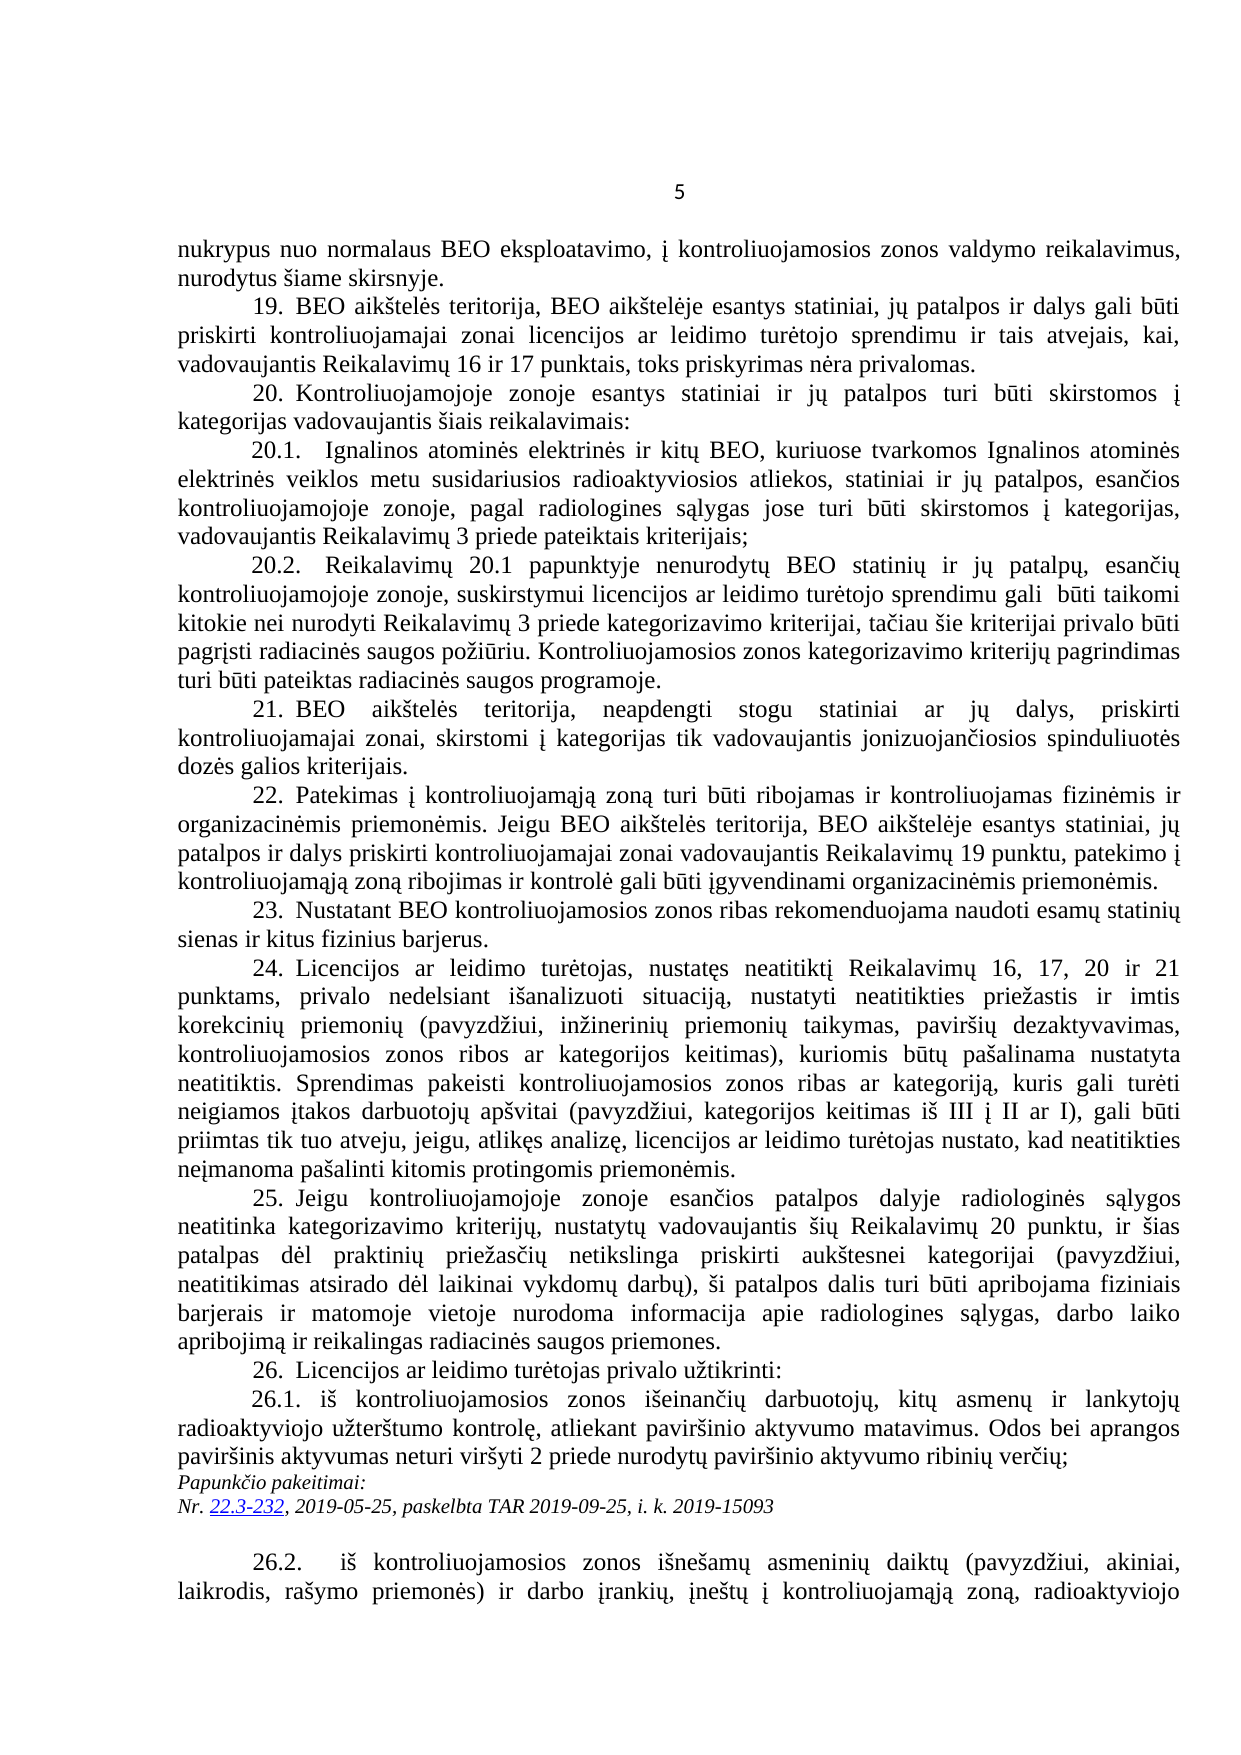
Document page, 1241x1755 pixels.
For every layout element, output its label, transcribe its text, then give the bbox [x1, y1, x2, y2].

text Papunkčio pakeitimai: [177, 1470, 1181, 1494]
text 24. Licencijos ar leidimo turėtojas, nustatęs neatitiktį Reikalavimų 16, 17, 20 ir 21 punktams, privalo nedelsiant išanalizuoti situaciją, nustatyti neatitikties priežastis ir imtis korekcinių priemonių (pavyzdžiui, inžinerinių priemonių taikymas, paviršių dezaktyvavimas, kontroliuojamosios zonos ribos ar kategorijos keitimas), kuriomis būtų pašalinama nustatyta neatitiktis. Sprendimas pakeisti kontroliuojamosios zonos ribas ar kategoriją, kuris gali turėti neigiamos įtakos darbuotojų apšvitai (pavyzdžiui, kategorijos keitimas iš III į II ar I), gali būti priimtas tik tuo atveju, jeigu, atlikęs analizę, licencijos ar leidimo turėtojas nustato, kad neatitikties neįmanoma pašalinti kitomis protingomis priemonėmis. [177, 953, 1181, 1183]
text 20. Kontroliuojamojoje zonoje esantys statiniai ir jų patalpos turi būti skirstomos į kategorijas vadovaujantis šiais reikalavimais: [177, 378, 1181, 435]
text 26. Licencijos ar leidimo turėtojas privalo užtikrinti: [177, 1355, 1181, 1384]
text 25. Jeigu kontroliuojamojoje zonoje esančios patalpos dalyje radiologinės sąlygos neatitinka kategorizavimo kriterijų, nustatytų vadovaujantis šių Reikalavimų 20 punktu, ir šias patalpas dėl praktinių priežasčių netikslinga priskirti aukštesnei kategorijai (pavyzdžiui, neatitikimas atsirado dėl laikinai vykdomų darbų), ši patalpos dalis turi būti apribojama fiziniais barjerais ir matomoje vietoje nurodoma informacija apie radiologines sąlygas, darbo laiko apribojimą ir reikalingas radiacinės saugos priemones. [177, 1183, 1181, 1355]
text nukrypus nuo normalaus BEO eksploatavimo, į kontroliuojamosios zonos valdymo reikalavimus, nurodytus šiame skirsnyje. [177, 234, 1181, 291]
text 21. BEO aikštelės teritorija, neapdengti stogu statiniai ar jų dalys, priskirti kontroliuojamajai zonai, skirstomi į kategorijas tik vadovaujantis jonizuojančiosios spinduliuotės dozės galios kriterijais. [177, 694, 1181, 780]
text 22. Patekimas į kontroliuojamąją zoną turi būti ribojamas ir kontroliuojamas fizinėmis ir organizacinėmis priemonėmis. Jeigu BEO aikštelės teritorija, BEO aikštelėje esantys statiniai, jų patalpos ir dalys priskirti kontroliuojamajai zonai vadovaujantis Reikalavimų 19 punktu, patekimo į kontroliuojamąją zoną ribojimas ir kontrolė gali būti įgyvendinami organizacinėmis priemonėmis. [177, 780, 1181, 895]
text 19. BEO aikštelės teritorija, BEO aikštelėje esantys statiniai, jų patalpos ir dalys gali būti priskirti kontroliuojamajai zonai licencijos ar leidimo turėtojo sprendimu ir tais atvejais, kai, vadovaujantis Reikalavimų 16 ir 17 punktais, toks priskyrimas nėra privalomas. [177, 291, 1181, 378]
text 20.2. Reikalavimų 20.1 papunktyje nenurodytų BEO statinių ir jų patalpų, esančių kontroliuojamojoje zonoje, suskirstymui licencijos ar leidimo turėtojo sprendimu gali būti taikomi kitokie nei nurodyti Reikalavimų 3 priede kategorizavimo kriterijai, tačiau šie kriterijai privalo būti pagrįsti radiacinės saugos požiūriu. Kontroliuojamosios zonos kategorizavimo kriterijų pagrindimas turi būti pateiktas radiacinės saugos programoje. [177, 550, 1181, 694]
text 26.2. iš kontroliuojamosios zonos išnešamų asmeninių daiktų (pavyzdžiui, akiniai, laikrodis, rašymo priemonės) ir darbo įrankių, įneštų į kontroliuojamąją zoną, radioaktyviojo [177, 1547, 1181, 1604]
text 23. Nustatant BEO kontroliuojamosios zonos ribas rekomenduojama naudoti esamų statinių sienas ir kitus fizinius barjerus. [177, 895, 1181, 953]
text Nr. 22.3-232, 2019-05-25, paskelbta TAR 2019-09-25, i. k. 2019-15093 [177, 1494, 1181, 1518]
text 20.1. Ignalinos atominės elektrinės ir kitų BEO, kuriuose tvarkomos Ignalinos atominės elektrinės veiklos metu susidariusios radioaktyviosios atliekos, statiniai ir jų patalpos, esančios kontroliuojamojoje zonoje, pagal radiologines sąlygas jose turi būti skirstomos į kategorijas, vadovaujantis Reikalavimų 3 priede pateiktais kriterijais; [177, 435, 1181, 550]
text 26.1. iš kontroliuojamosios zonos išeinančių darbuotojų, kitų asmenų ir lankytojų radioaktyviojo užterštumo kontrolę, atliekant paviršinio aktyvumo matavimus. Odos bei aprangos paviršinis aktyvumas neturi viršyti 2 priede nurodytų paviršinio aktyvumo ribinių verčių; [177, 1384, 1181, 1470]
